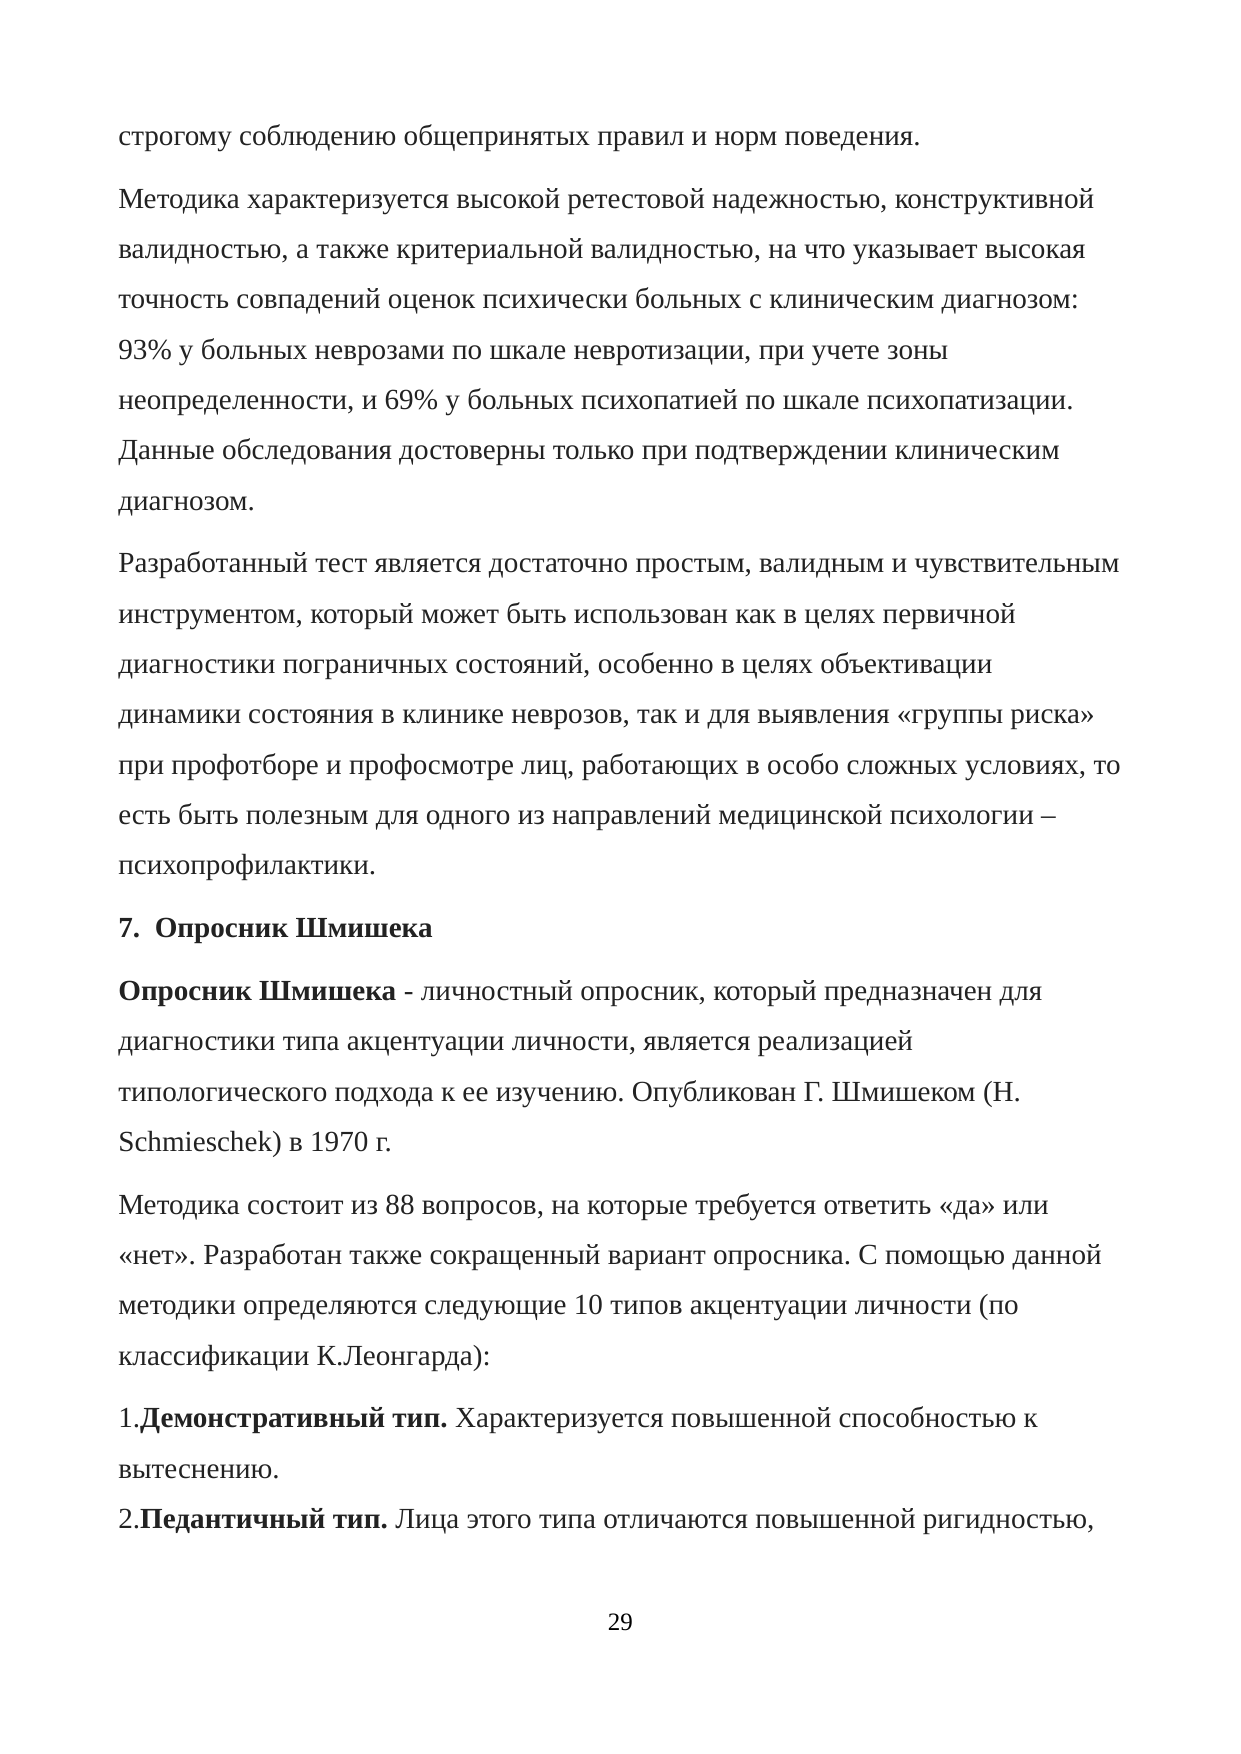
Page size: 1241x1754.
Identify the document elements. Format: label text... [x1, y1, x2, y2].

text Опросник Шмишека - личностный опросник, который предназначен для диагностики типа акцентуации личности, является реализацией типологического подхода к ее изучению. Опубликован Г. Шмишеком (H. Schmieschek) в 1970 г. [118, 973, 1122, 1158]
text Методика характеризуется высокой ретестовой надежностью, конструктивной валидностью, а также критериальной валидностью, на что указывает высокая точность совпадений оценок психически больных с клиническим диагнозом: 93% у больных неврозами по шкале невротизации, при учете зоны неопределенности, и 69% у больных психопатией по шкале психопатизации. Данные обследования достоверны только при подтверждении клиническим диагнозом. [118, 181, 1122, 516]
text Разработанный тест является достаточно простым, валидным и чувствительным инструментом, который может быть использован как в целях первичной диагностики пограничных состояний, особенно в целях объективации динамики состояния в клинике неврозов, так и для выявления «группы риска» при профотборе и профосмотре лиц, работающих в особо сложных условиях, то есть быть полезным для одного из направлений медицинской психологии – психопрофилактики. [118, 546, 1122, 881]
text Методика состоит из 88 вопросов, на которые требуется ответить «да» или «нет». Разработан также сокращенный вариант опросника. С помощью данной методики определяются следующие 10 типов акцентуации личности (по классификации К.Леонгарда): [118, 1187, 1122, 1371]
list 7. Опросник Шмишека [118, 910, 1122, 944]
text строгому соблюдению общепринятых правил и норм поведения. [118, 118, 1122, 152]
list Демонстративный тип. Характеризуется повышенной способностью к вытеснению. [118, 1401, 1122, 1484]
list Педантичный тип. Лица этого типа отличаются повышенной ригидностью, [118, 1501, 1122, 1535]
